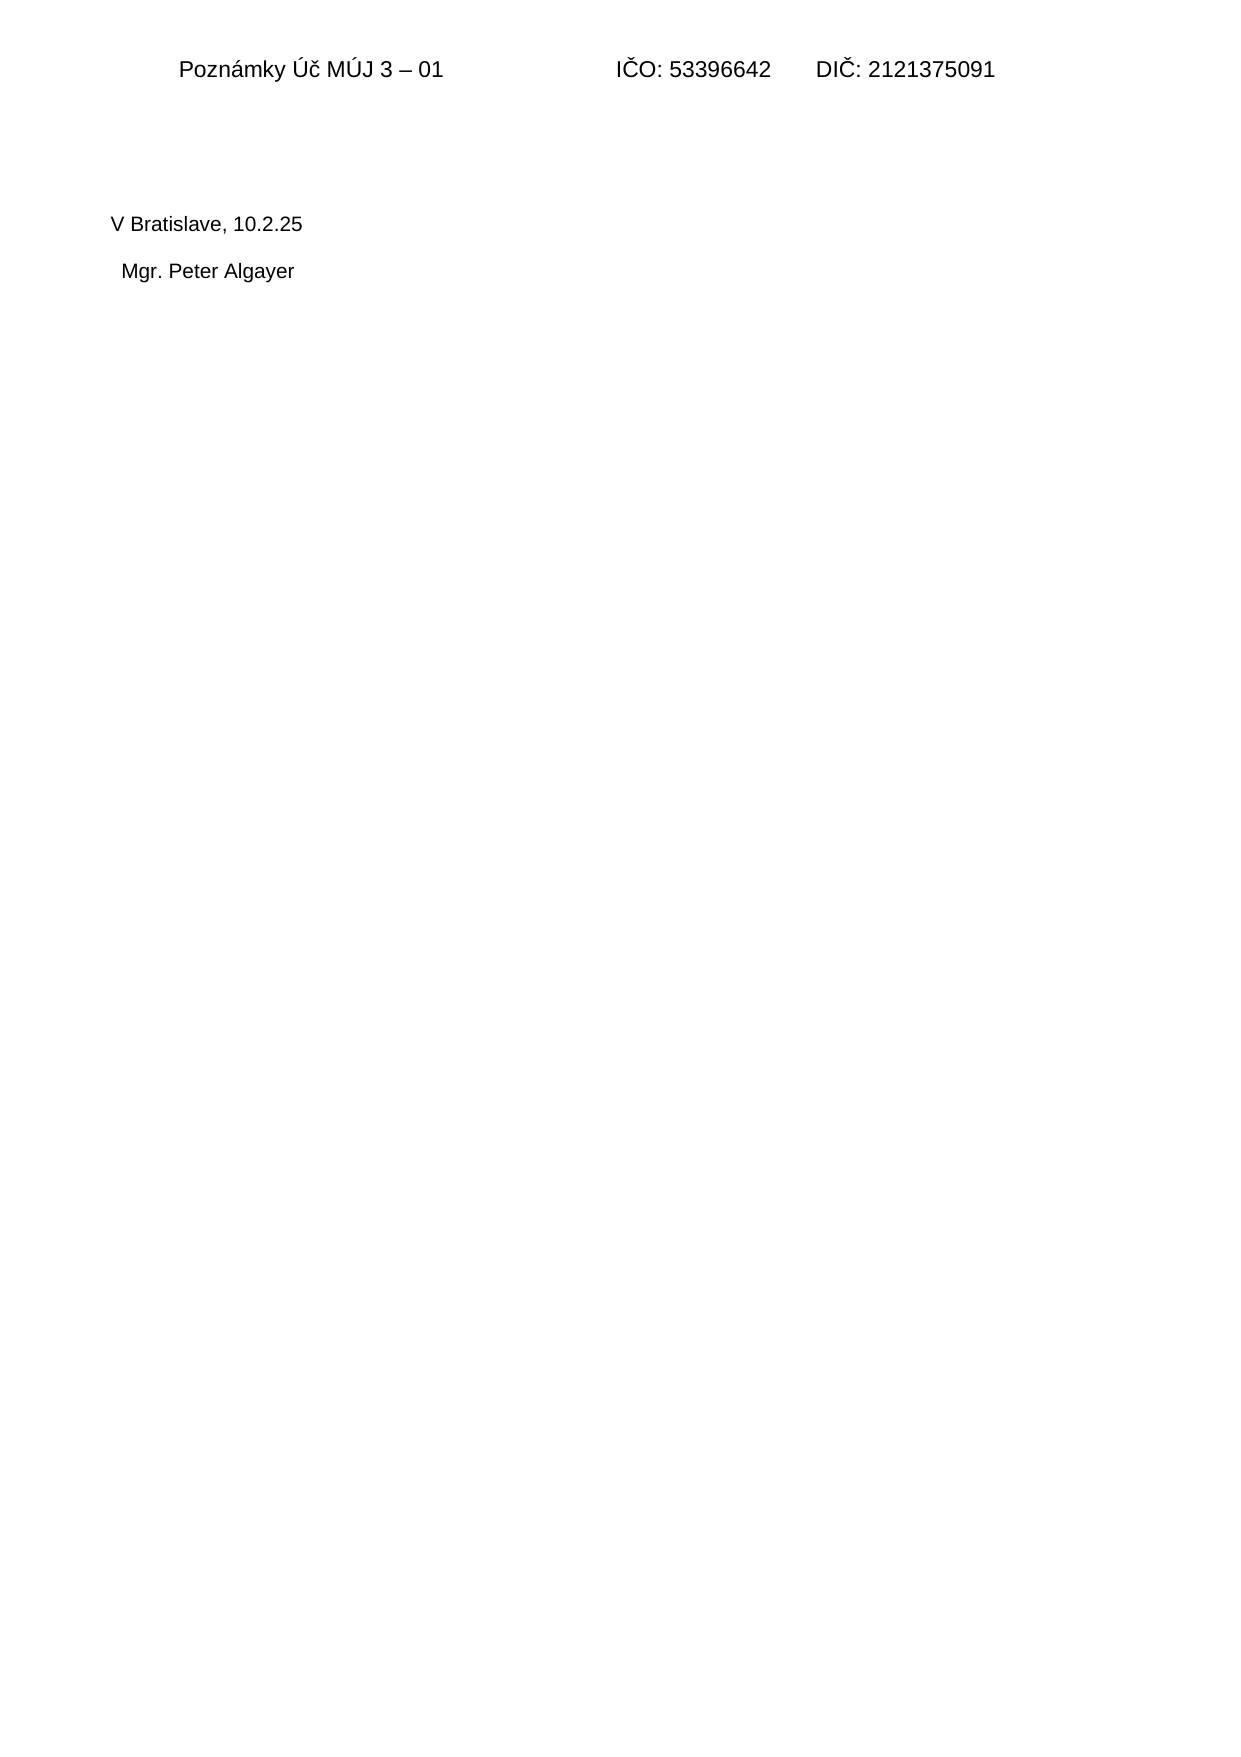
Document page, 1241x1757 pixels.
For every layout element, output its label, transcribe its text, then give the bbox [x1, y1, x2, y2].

text V Bratislave, 10.2.25 [110, 211, 1093, 235]
text Mgr. Peter Algayer [121, 259, 1093, 283]
